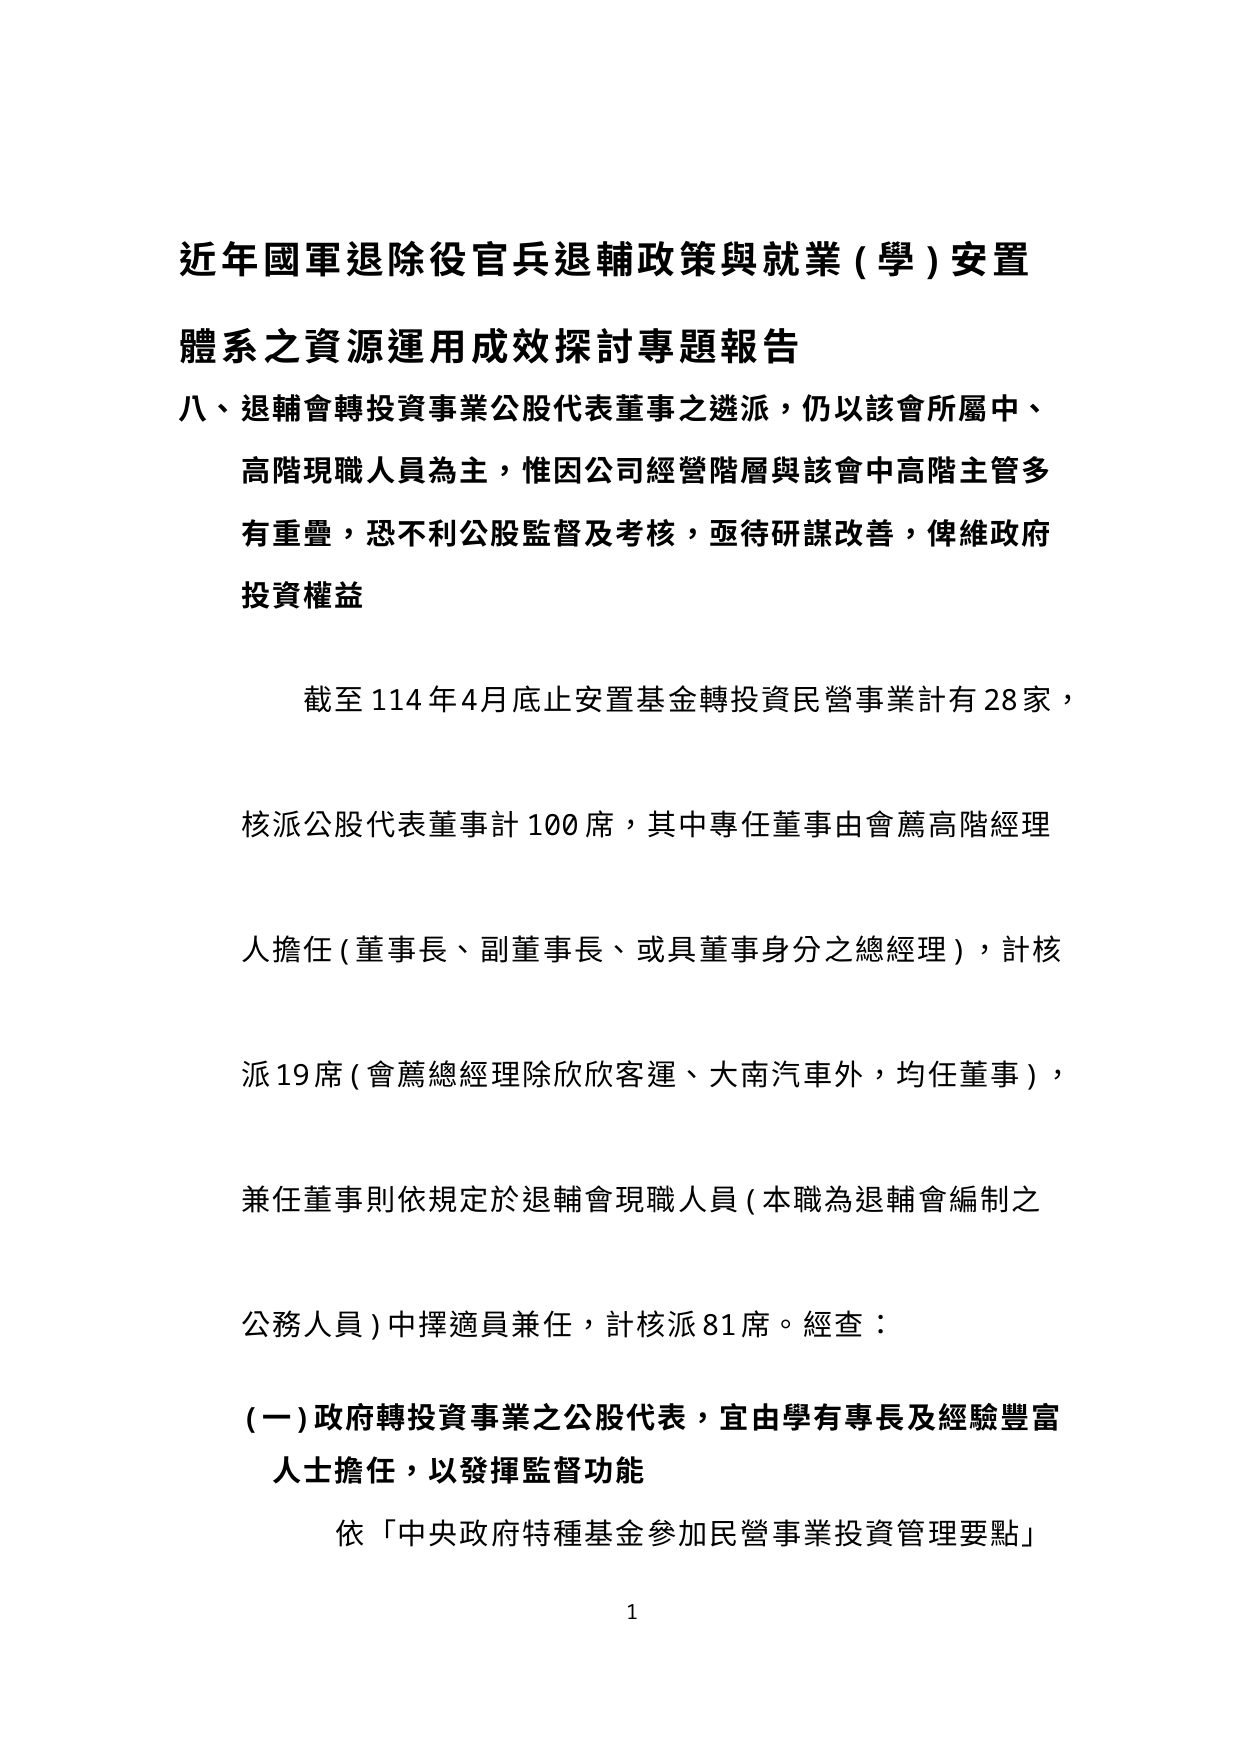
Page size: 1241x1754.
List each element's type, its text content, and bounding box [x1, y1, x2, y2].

text 截至114年4月底止安置基金轉投資民營事業計有28家，核派公股代表董事計100席，其中專任董事由會薦高階經理人擔任(董事長、副董事長、或具董事身分之總經理)，計核派19席(會薦總經理除欣欣客運、大南汽車外，均任董事)，兼任董事則依規定於退輔會現職人員(本職為退輔會編制之公務人員)中擇適員兼任，計核派81席。經查： [236, 615, 1063, 1365]
text (一)政府轉投資事業之公股代表，宜由學有專長及經驗豐富人士擔任，以發揮監督功能 [236, 1365, 1063, 1490]
text 八、退輔會轉投資事業公股代表董事之遴派，仍以該會所屬中、高階現職人員為主，惟因公司經營階層與該會中高階主管多有重疊，恐不利公股監督及考核，亟待研謀改善，俾維政府投資權益 [177, 365, 1063, 615]
text 依「中央政府特種基金參加民營事業投資管理要點」第6點第1項及「公股股權管理及處分要點」第12點規定，針對政府轉投資事業公股代表之資格，均要求以具備一定學經歷者選派，以確保政府轉投資事業符合專業經營原則，並維護國營事業民營化後公股股權權益。為避免公股代表之能力不足，致未能善盡監督與管理之責，或被投資公司未依協議之比率安置榮民(眷)，影響榮民(眷)生計，退輔會轉投資事業之公股代表亦宜由學有專長及經驗豐富人士擔任，以發揮監督及安置功能。 [266, 1490, 1063, 1552]
text 近年國軍退除役官兵退輔政策與就業(學)安置體系之資源運用成效探討專題報告 [177, 177, 1063, 365]
